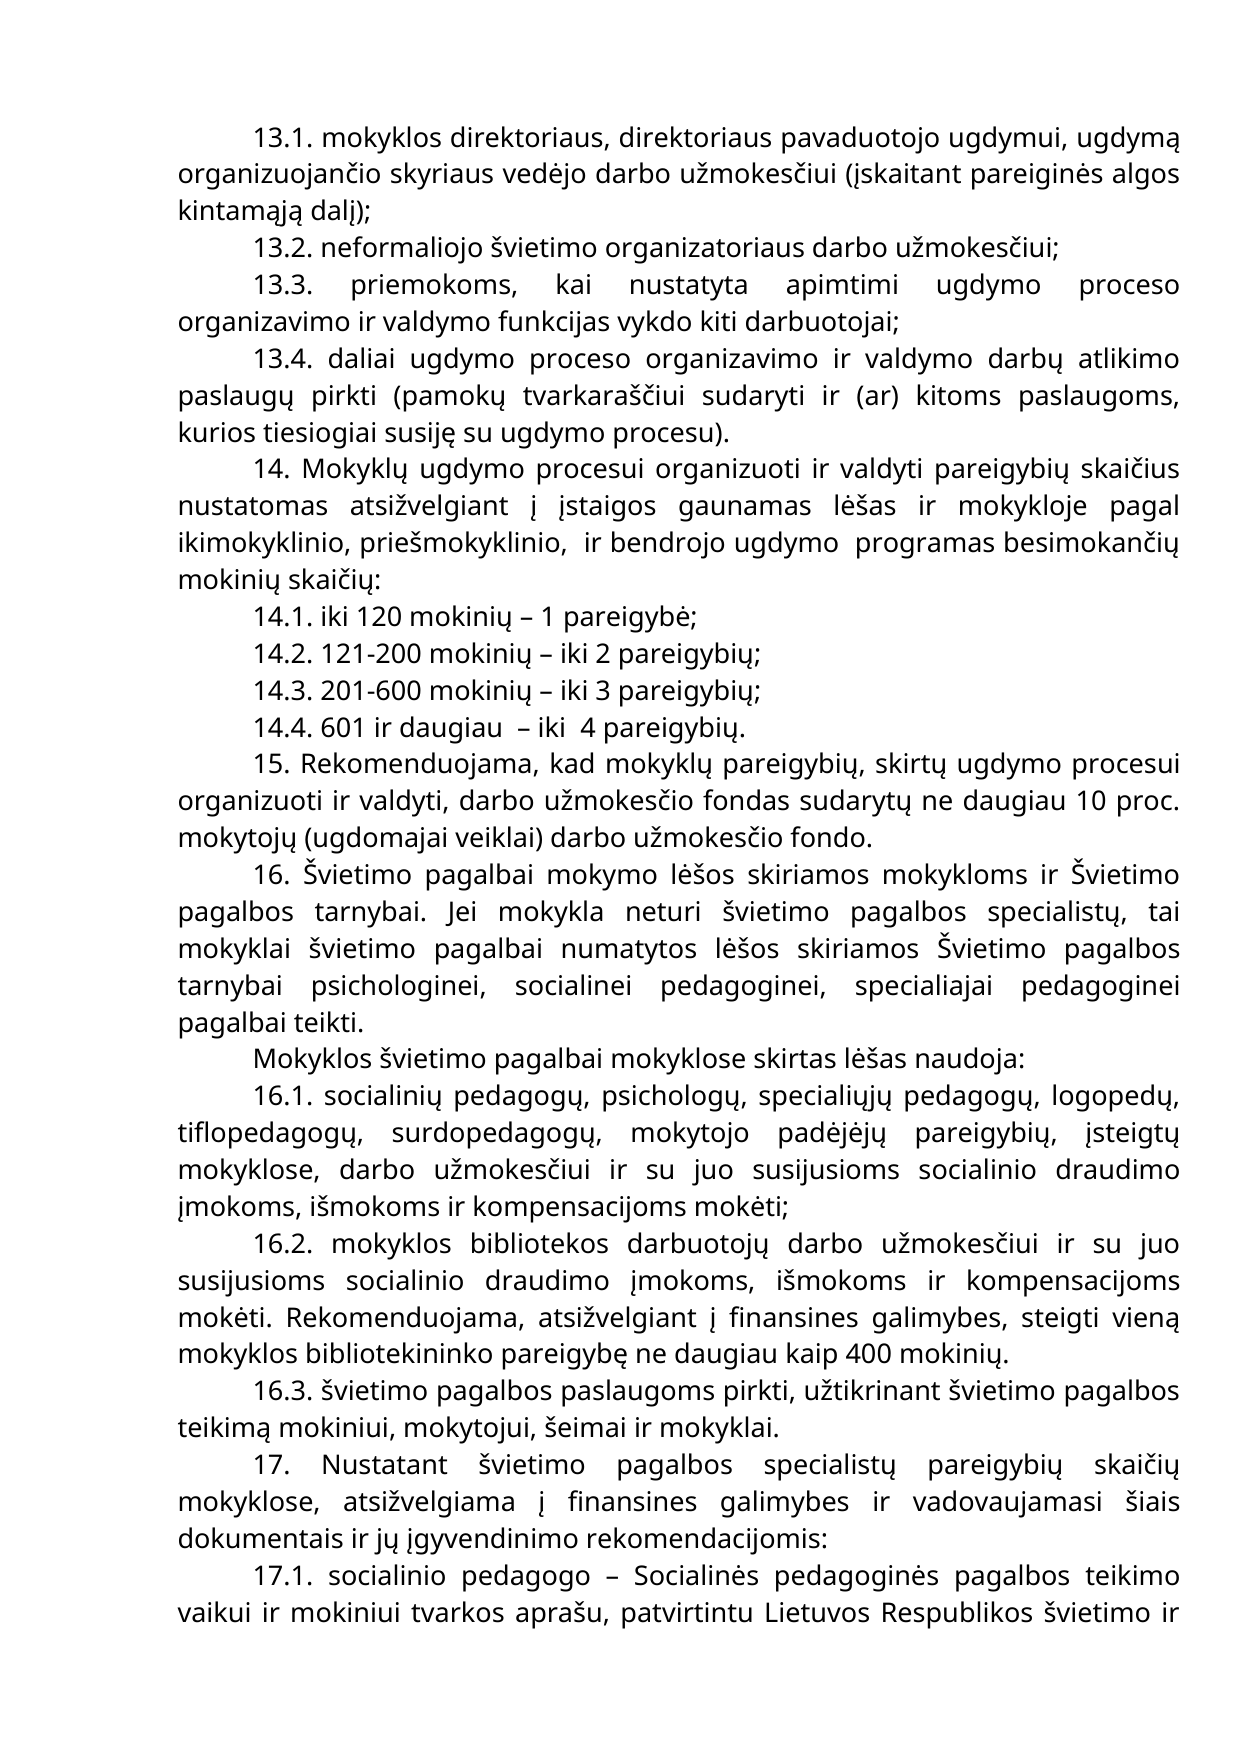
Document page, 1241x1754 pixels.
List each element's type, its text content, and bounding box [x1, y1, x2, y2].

text 13.1. mokyklos direktoriaus, direktoriaus pavaduotojo ugdymui, ugdymą organizuojančio skyriaus vedėjo darbo užmokesčiui (įskaitant pareiginės algos kintamąją dalį); [177, 118, 1181, 229]
text 16.1. socialinių pedagogų, psichologų, specialiųjų pedagogų, logopedų, tiflopedagogų, surdopedagogų, mokytojo padėjėjų pareigybių, įsteigtų mokyklose, darbo užmokesčiui ir su juo susijusioms socialinio draudimo įmokoms, išmokoms ir kompensacijoms mokėti; [177, 1077, 1181, 1224]
text 13.3. priemokoms, kai nustatyta apimtimi ugdymo proceso organizavimo ir valdymo funkcijas vykdo kiti darbuotojai; [177, 266, 1181, 339]
text 15. Rekomenduojama, kad mokyklų pareigybių, skirtų ugdymo procesui organizuoti ir valdyti, darbo užmokesčio fondas sudarytų ne daugiau 10 proc. mokytojų (ugdomajai veiklai) darbo užmokesčio fondo. [177, 745, 1181, 856]
text 14.4. 601 ir daugiau – iki 4 pareigybių. [177, 708, 1181, 745]
text 16.2. mokyklos bibliotekos darbuotojų darbo užmokesčiui ir su juo susijusioms socialinio draudimo įmokoms, išmokoms ir kompensacijoms mokėti. Rekomenduojama, atsižvelgiant į finansines galimybes, steigti vieną mokyklos bibliotekininko pareigybę ne daugiau kaip 400 mokinių. [177, 1224, 1181, 1372]
text 16. Švietimo pagalbai mokymo lėšos skiriamos mokykloms ir Švietimo pagalbos tarnybai. Jei mokykla neturi švietimo pagalbos specialistų, tai mokyklai švietimo pagalbai numatytos lėšos skiriamos Švietimo pagalbos tarnybai psichologinei, socialinei pedagoginei, specialiajai pedagoginei pagalbai teikti. [177, 856, 1181, 1040]
text 17.1. socialinio pedagogo – Socialinės pedagoginės pagalbos teikimo vaikui ir mokiniui tvarkos aprašu, patvirtintu Lietuvos Respublikos švietimo ir [177, 1556, 1181, 1630]
text 16.3. švietimo pagalbos paslaugoms pirkti, užtikrinant švietimo pagalbos teikimą mokiniui, mokytojui, šeimai ir mokyklai. [177, 1372, 1181, 1446]
text 14.1. iki 120 mokinių – 1 pareigybė; [177, 597, 1181, 634]
text 14.2. 121-200 mokinių – iki 2 pareigybių; [177, 634, 1181, 671]
text 14. Mokyklų ugdymo procesui organizuoti ir valdyti pareigybių skaičius nustatomas atsižvelgiant į įstaigos gaunamas lėšas ir mokykloje pagal ikimokyklinio, priešmokyklinio, ir bendrojo ugdymo programas besimokančių mokinių skaičių: [177, 450, 1181, 597]
text 13.2. neformaliojo švietimo organizatoriaus darbo užmokesčiui; [177, 229, 1181, 266]
text Mokyklos švietimo pagalbai mokyklose skirtas lėšas naudoja: [177, 1040, 1181, 1077]
text 14.3. 201-600 mokinių – iki 3 pareigybių; [177, 671, 1181, 708]
text 13.4. daliai ugdymo proceso organizavimo ir valdymo darbų atlikimo paslaugų pirkti (pamokų tvarkaraščiui sudaryti ir (ar) kitoms paslaugoms, kurios tiesiogiai susiję su ugdymo procesu). [177, 339, 1181, 450]
text 17. Nustatant švietimo pagalbos specialistų pareigybių skaičių mokyklose, atsižvelgiama į finansines galimybes ir vadovaujamasi šiais dokumentais ir jų įgyvendinimo rekomendacijomis: [177, 1446, 1181, 1556]
